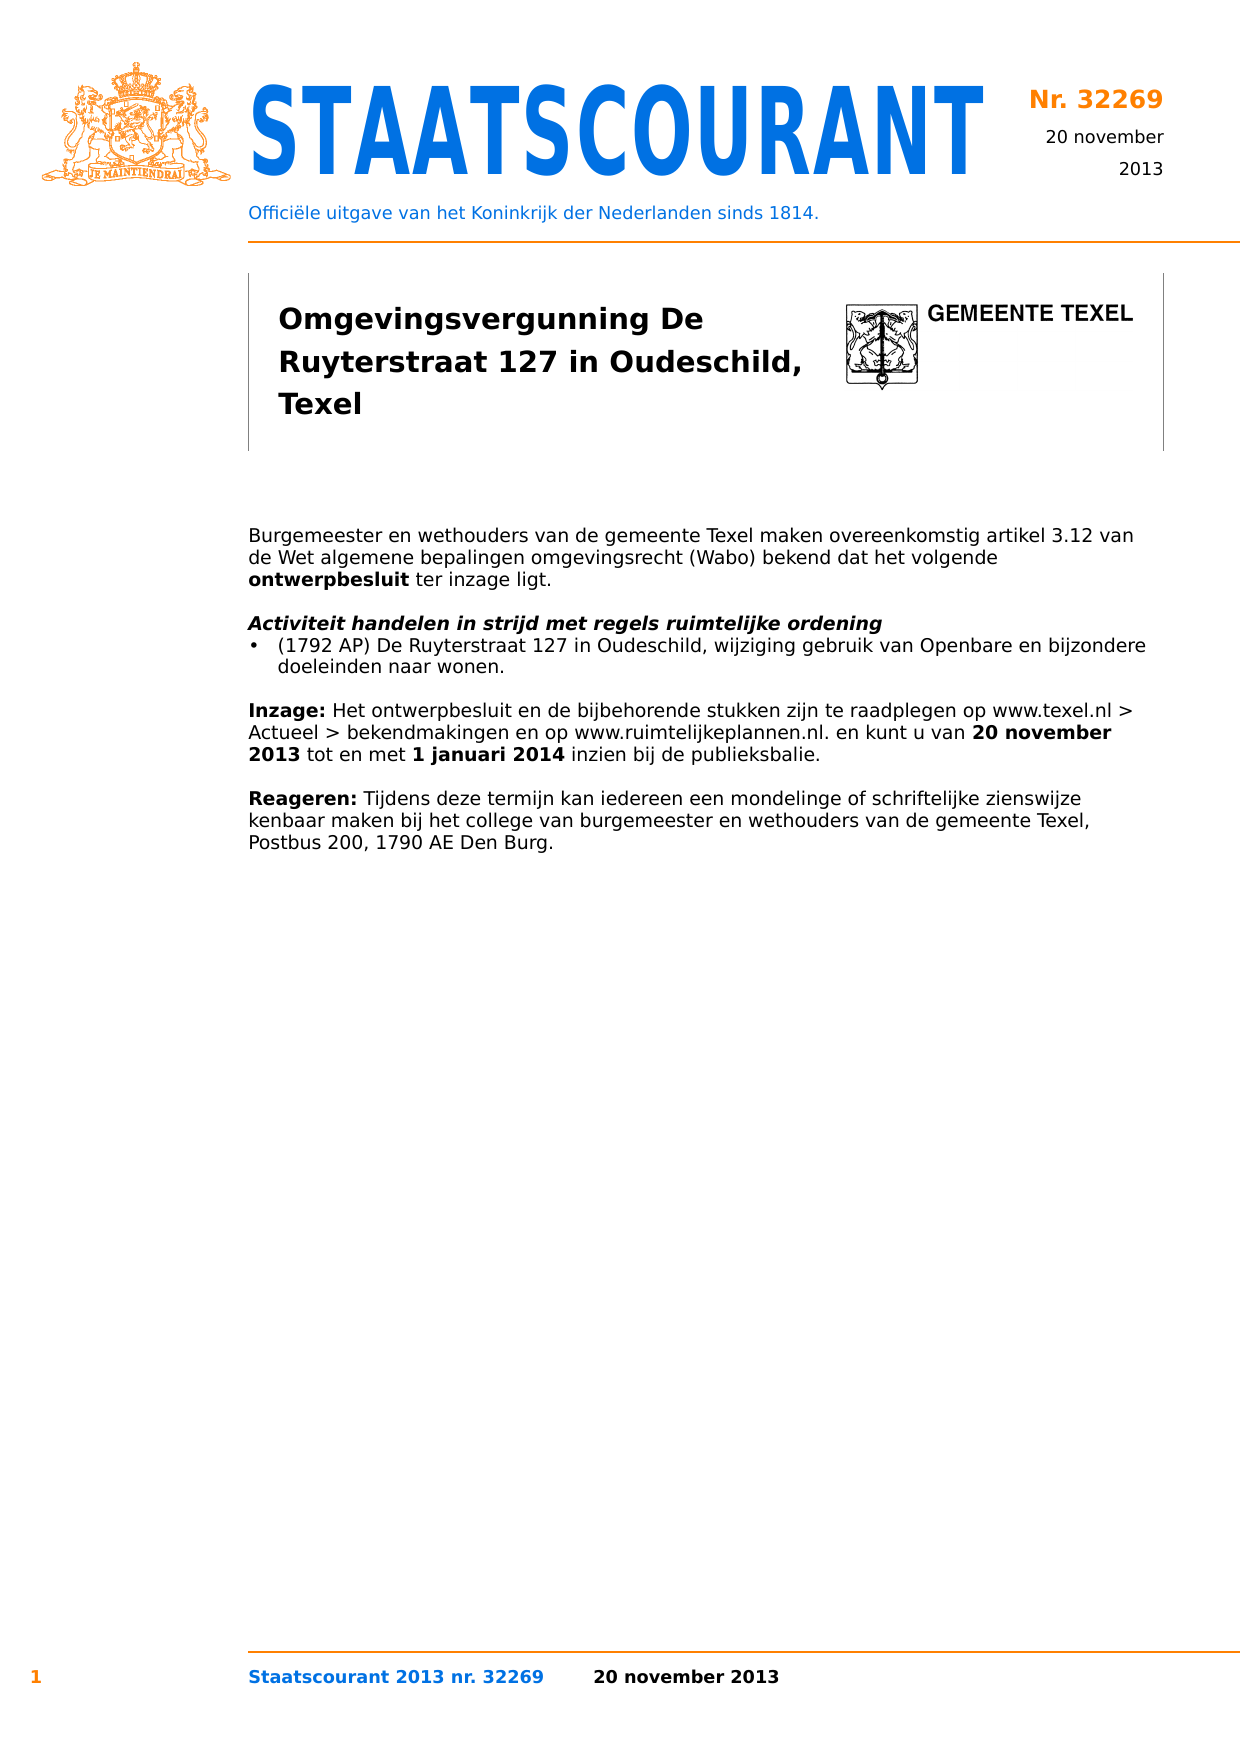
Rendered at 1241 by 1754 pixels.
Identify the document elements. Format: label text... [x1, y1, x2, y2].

text Burgemeester en wethouders van de gemeente Texel maken overeenkomstig artikel 3.12 van de Wet algemene bepalingen omgevingsrecht (Wabo) bekend dat het volgende ontwerpbesluit ter inzage ligt. [248, 525, 1163, 591]
text Activiteit handelen in strijd met regels ruimtelijke ordening [248, 612, 1163, 634]
text Reageren: Tijdens deze termijn kan iedereen een mondelinge of schriftelijke zienswijze kenbaar maken bij het college van burgemeester en wethouders van de gemeente Texel, Postbus 200, 1790 AE Den Burg. [248, 788, 1163, 854]
table_cell Officiële uitgave van het Koninkrijk der Nederlanden sinds 1814. [248, 203, 1240, 241]
table_header [25, 62, 248, 241]
subtitle Omgevingsvergunning De Ruyterstraat 127 in Oudeschild, Texel [249, 273, 1163, 451]
picture [41, 62, 231, 186]
table_cell 2013 [998, 153, 1240, 203]
table_header Nr. 32269 [998, 62, 1240, 121]
table_header STAATSCOURANT [248, 62, 998, 203]
text Inzage: Het ontwerpbesluit en de bijbehorende stukken zijn te raadplegen op www.texel.nl > Actueel > bekendmakingen en op www.ruimtelijkeplannen.nl. en kunt u van 20 november 2013 tot en met 1 januari 2014 inzien bij de publieksbalie. [248, 700, 1163, 766]
text • (1792 AP) De Ruyterstraat 127 in Oudeschild, wijziging gebruik van Openbare en bijzondere doeleinden naar wonen. [248, 634, 1163, 678]
table_cell 20 november [998, 121, 1240, 153]
picture [844, 302, 1134, 391]
